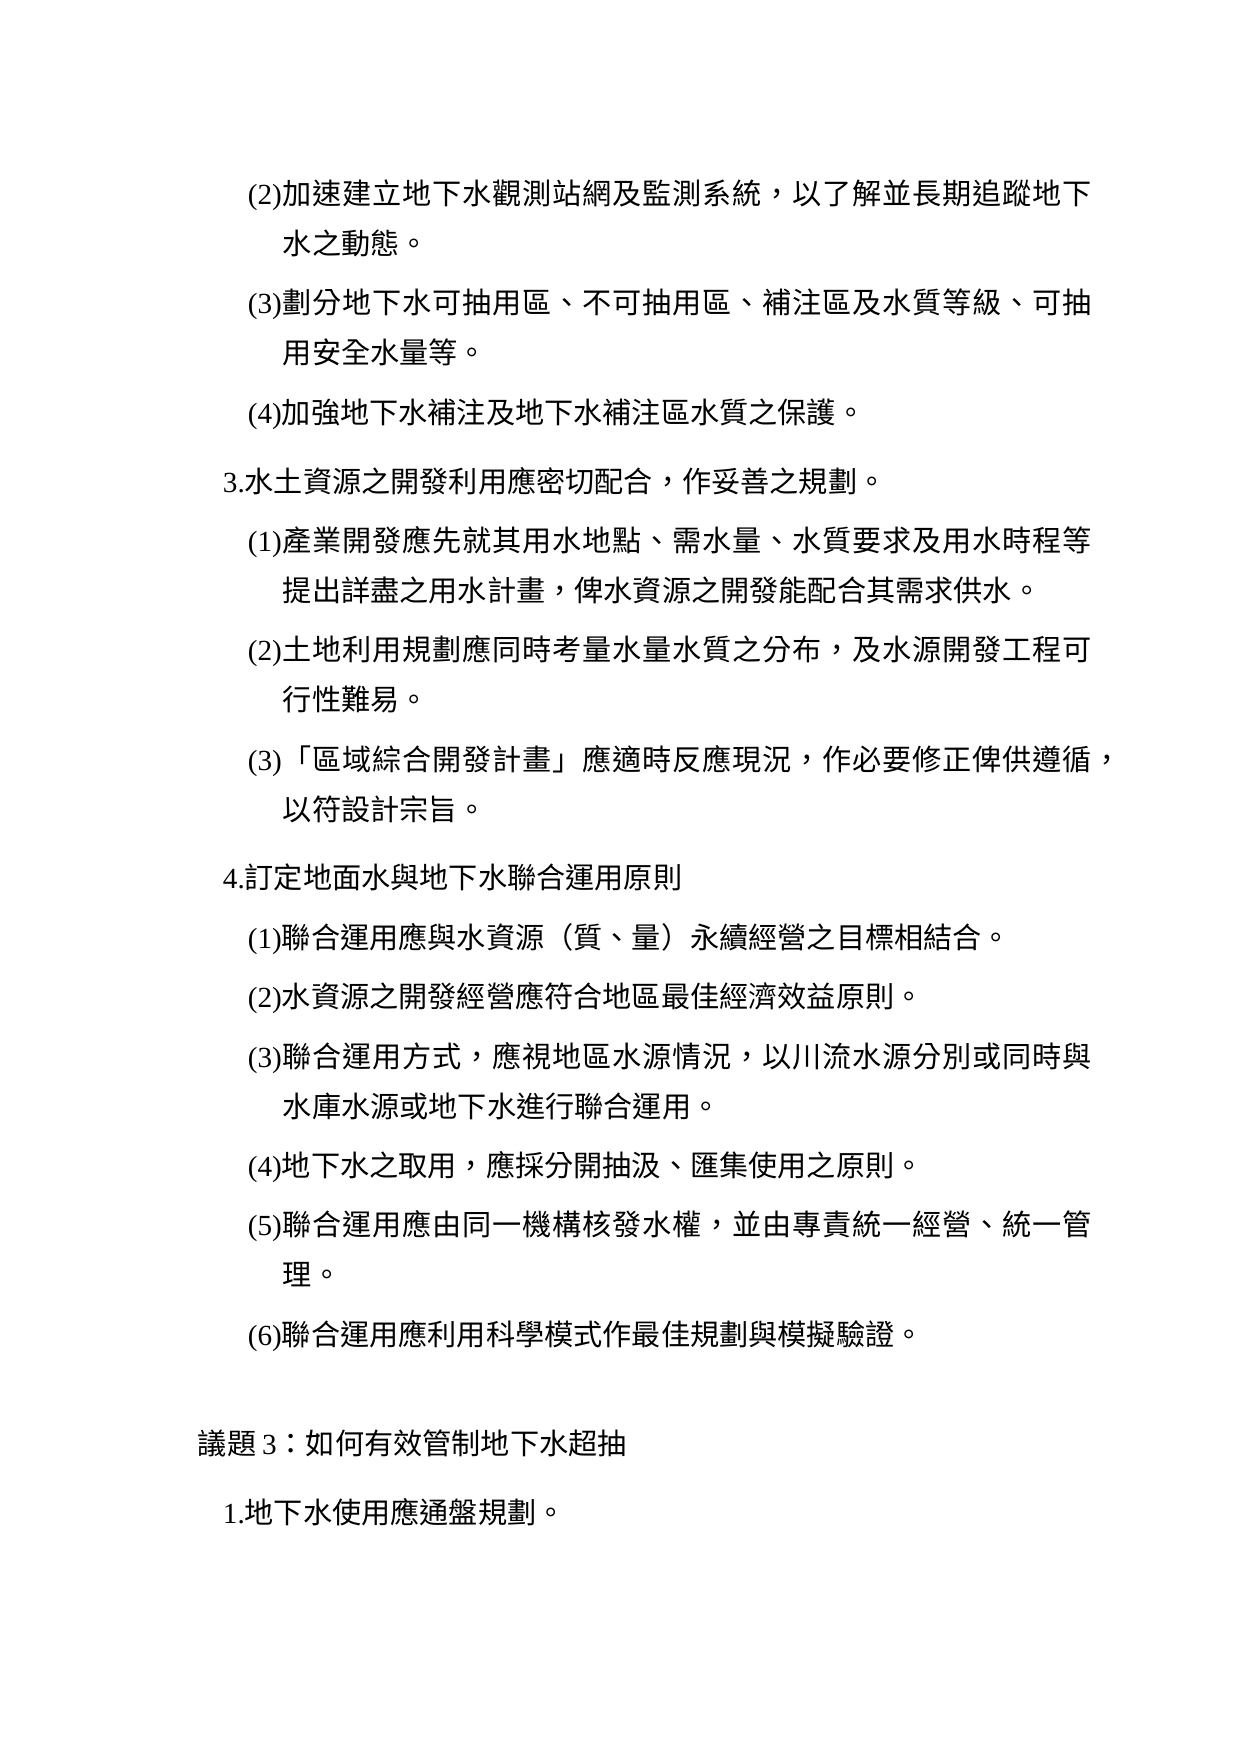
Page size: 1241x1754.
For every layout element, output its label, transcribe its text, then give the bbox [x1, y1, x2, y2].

subtitle 4.訂定地面水與地下水聯合運用原則 [223, 849, 1092, 899]
subtitle (3)聯合運用方式，應視地區水源情況，以川流水源分別或同時與水庫水源或地下水進行聯合運用。 [248, 1027, 1092, 1127]
subtitle (2)水資源之開發經營應符合地區最佳經濟效益原則。 [248, 968, 1092, 1018]
subtitle (2)加速建立地下水觀測站網及監測系統，以了解並長期追蹤地下水之動態。 [248, 164, 1092, 264]
subtitle (4)加強地下水補注及地下水補注區水質之保護。 [248, 383, 1092, 433]
subtitle (3)劃分地下水可抽用區、不可抽用區、補注區及水質等級、可抽用安全水量等。 [248, 274, 1092, 374]
text 議題3：如何有效管制地下水超抽 [198, 1414, 1092, 1464]
subtitle (5)聯合運用應由同一機構核發水權，並由專責統一經營、統一管理。 [248, 1196, 1092, 1296]
subtitle (1)產業開發應先就其用水地點、需水量、水質要求及用水時程等提出詳盡之用水計畫，俾水資源之開發能配合其需求供水。 [248, 511, 1092, 611]
subtitle 3.水土資源之開發利用應密切配合，作妥善之規劃。 [223, 452, 1092, 502]
subtitle (2)土地利用規劃應同時考量水量水質之分布，及水源開發工程可行性難易。 [248, 621, 1092, 721]
subtitle (1)聯合運用應與水資源（質、量）永續經營之目標相結合。 [248, 908, 1092, 958]
subtitle (4)地下水之取用，應採分開抽汲、匯集使用之原則。 [248, 1136, 1092, 1186]
subtitle (3)「區域綜合開發計畫」應適時反應現況，作必要修正俾供遵循，以符設計宗旨。 [248, 730, 1092, 830]
subtitle 1.地下水使用應通盤規劃。 [223, 1483, 1092, 1533]
subtitle (6)聯合運用應利用科學模式作最佳規劃與模擬驗證。 [248, 1305, 1092, 1355]
